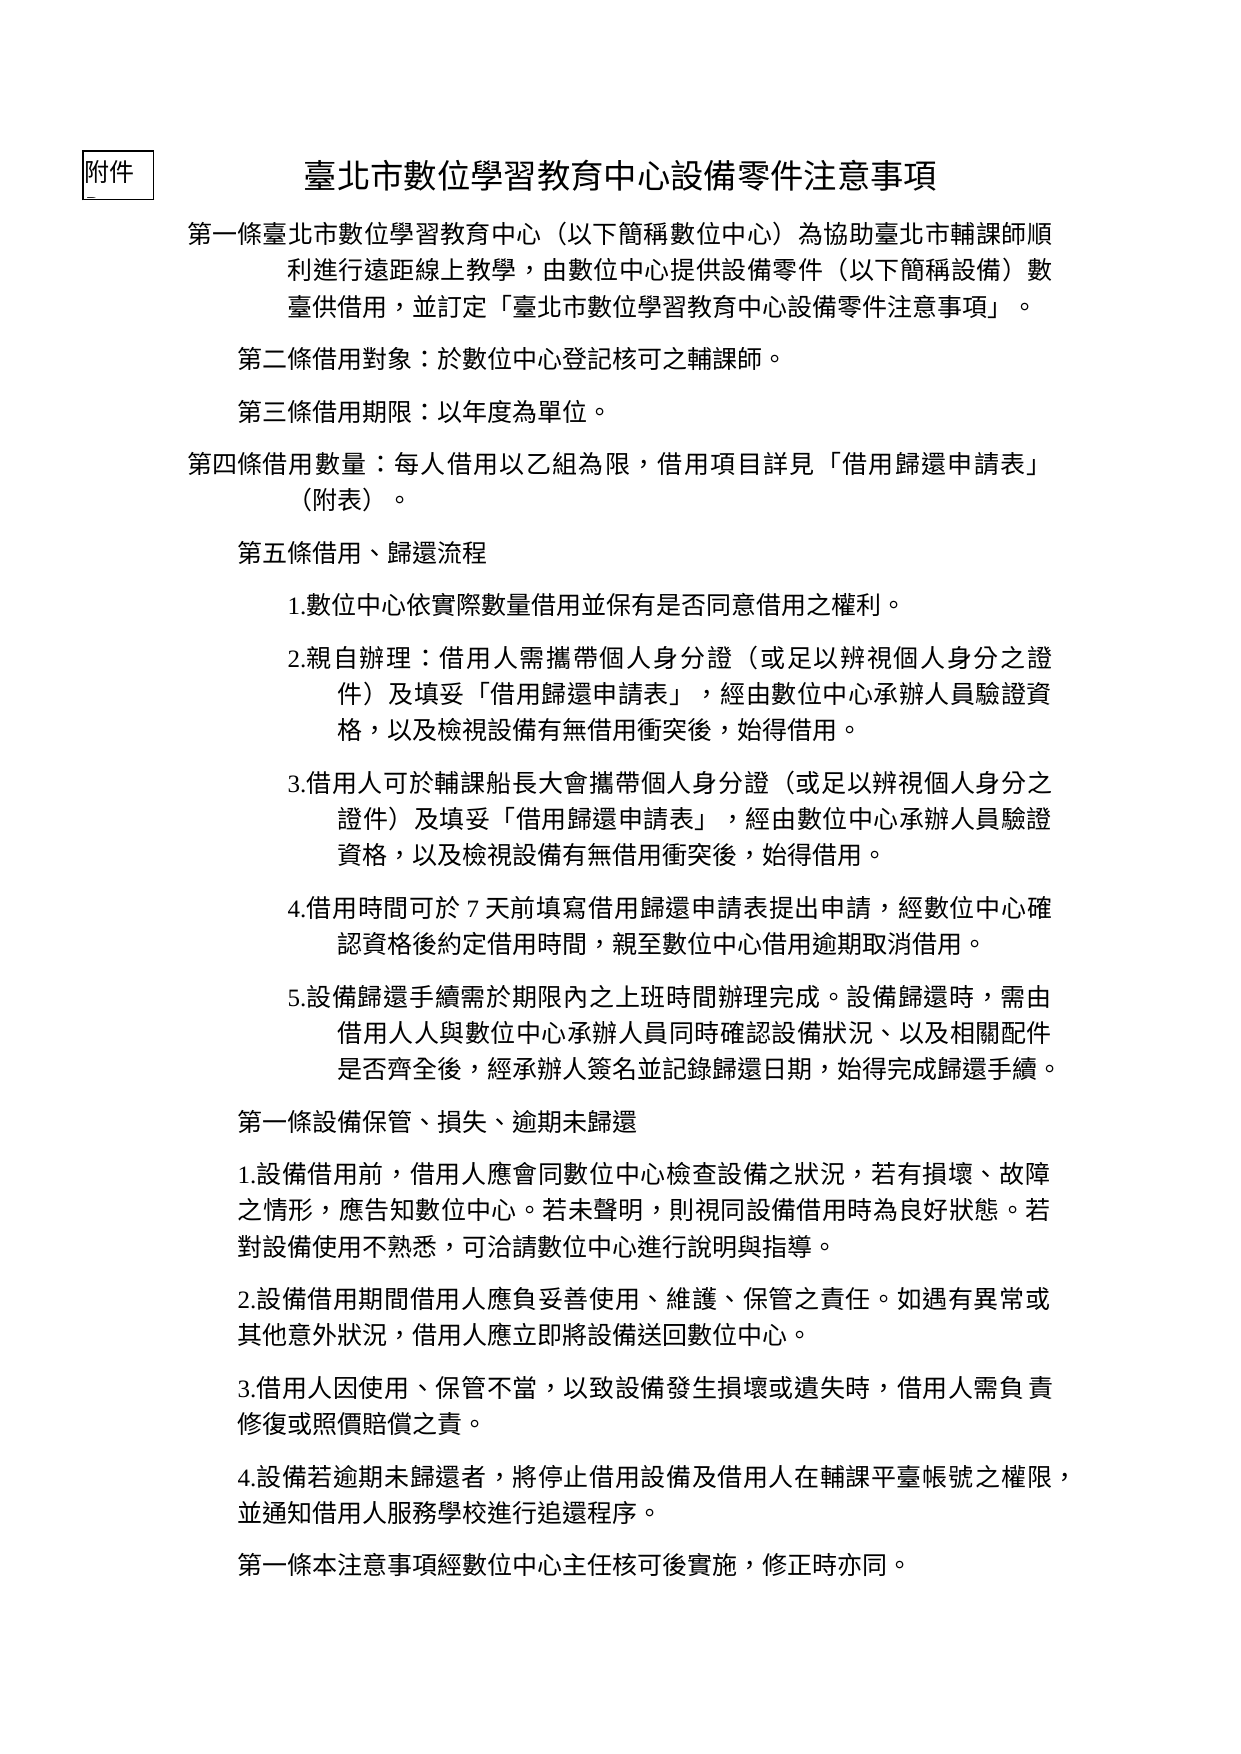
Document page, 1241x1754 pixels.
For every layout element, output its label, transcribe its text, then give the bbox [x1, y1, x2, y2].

list 親自辦理：借用人需攜帶個人身分證（或足以辨視個人身分之證件）及填妥「借用歸還申請表」，經由數位中心承辦人員驗證資格，以及檢視設備有無借用衝突後，始得借用。 [287, 638, 1053, 747]
list 數位中心依實際數量借用並保有是否同意借用之權利。 [287, 586, 1053, 622]
list 本注意事項經數位中心主任核可後實施，修正時亦同。 [237, 1546, 1053, 1582]
text 臺北市數位學習教育中心設備零件注意事項 [187, 150, 1053, 198]
list 借用對象：於數位中心登記核可之輔課師。 [237, 339, 1053, 376]
list 臺北市數位學習教育中心（以下簡稱數位中心）為協助臺北市輔課師順利進行遠距線上教學，由數位中心提供設備零件（以下簡稱設備）數臺供借用，並訂定「臺北市數位學習教育中心設備零件注意事項」。 [187, 214, 1053, 323]
list 借用時間可於7天前填寫借用歸還申請表提出申請，經數位中心確認資格後約定借用時間，親至數位中心借用逾期取消借用。 [287, 888, 1053, 961]
list 設備借用期間借用人應負妥善使用、維護、保管之責任。如遇有異常或其他意外狀況，借用人應立即將設備送回數位中心。 [237, 1279, 1053, 1352]
list 借用人因使用、保管不當，以致設備發生損壞或遺失時，借用人需負責修復或照價賠償之責。 [237, 1368, 1053, 1441]
list 設備歸還手續需於期限內之上班時間辦理完成。設備歸還時，需由借用人人與數位中心承辦人員同時確認設備狀況、以及相關配件是否齊全後，經承辦人簽名並記錄歸還日期，始得完成歸還手續。 [287, 977, 1053, 1086]
list 借用期限：以年度為單位。 [237, 392, 1053, 428]
list 設備借用前，借用人應會同數位中心檢查設備之狀況，若有損壞、故障之情形，應告知數位中心。若未聲明，則視同設備借用時為良好狀態。若對設備使用不熟悉，可洽請數位中心進行說明與指導。 [237, 1154, 1053, 1263]
list 設備若逾期未歸還者，將停止借用設備及借用人在輔課平臺帳號之權限，並通知借用人服務學校進行追還程序。 [237, 1457, 1053, 1529]
list 借用數量：每人借用以乙組為限，借用項目詳見「借用歸還申請表」（附表）。 [187, 444, 1053, 517]
list 設備保管、損失、逾期未歸還 [237, 1102, 1053, 1138]
list 借用、歸還流程 [237, 533, 1053, 569]
text 附件B [84, 153, 152, 198]
list 借用人可於輔課船長大會攜帶個人身分證（或足以辨視個人身分之證件）及填妥「借用歸還申請表」，經由數位中心承辦人員驗證資格，以及檢視設備有無借用衝突後，始得借用。 [287, 763, 1053, 872]
